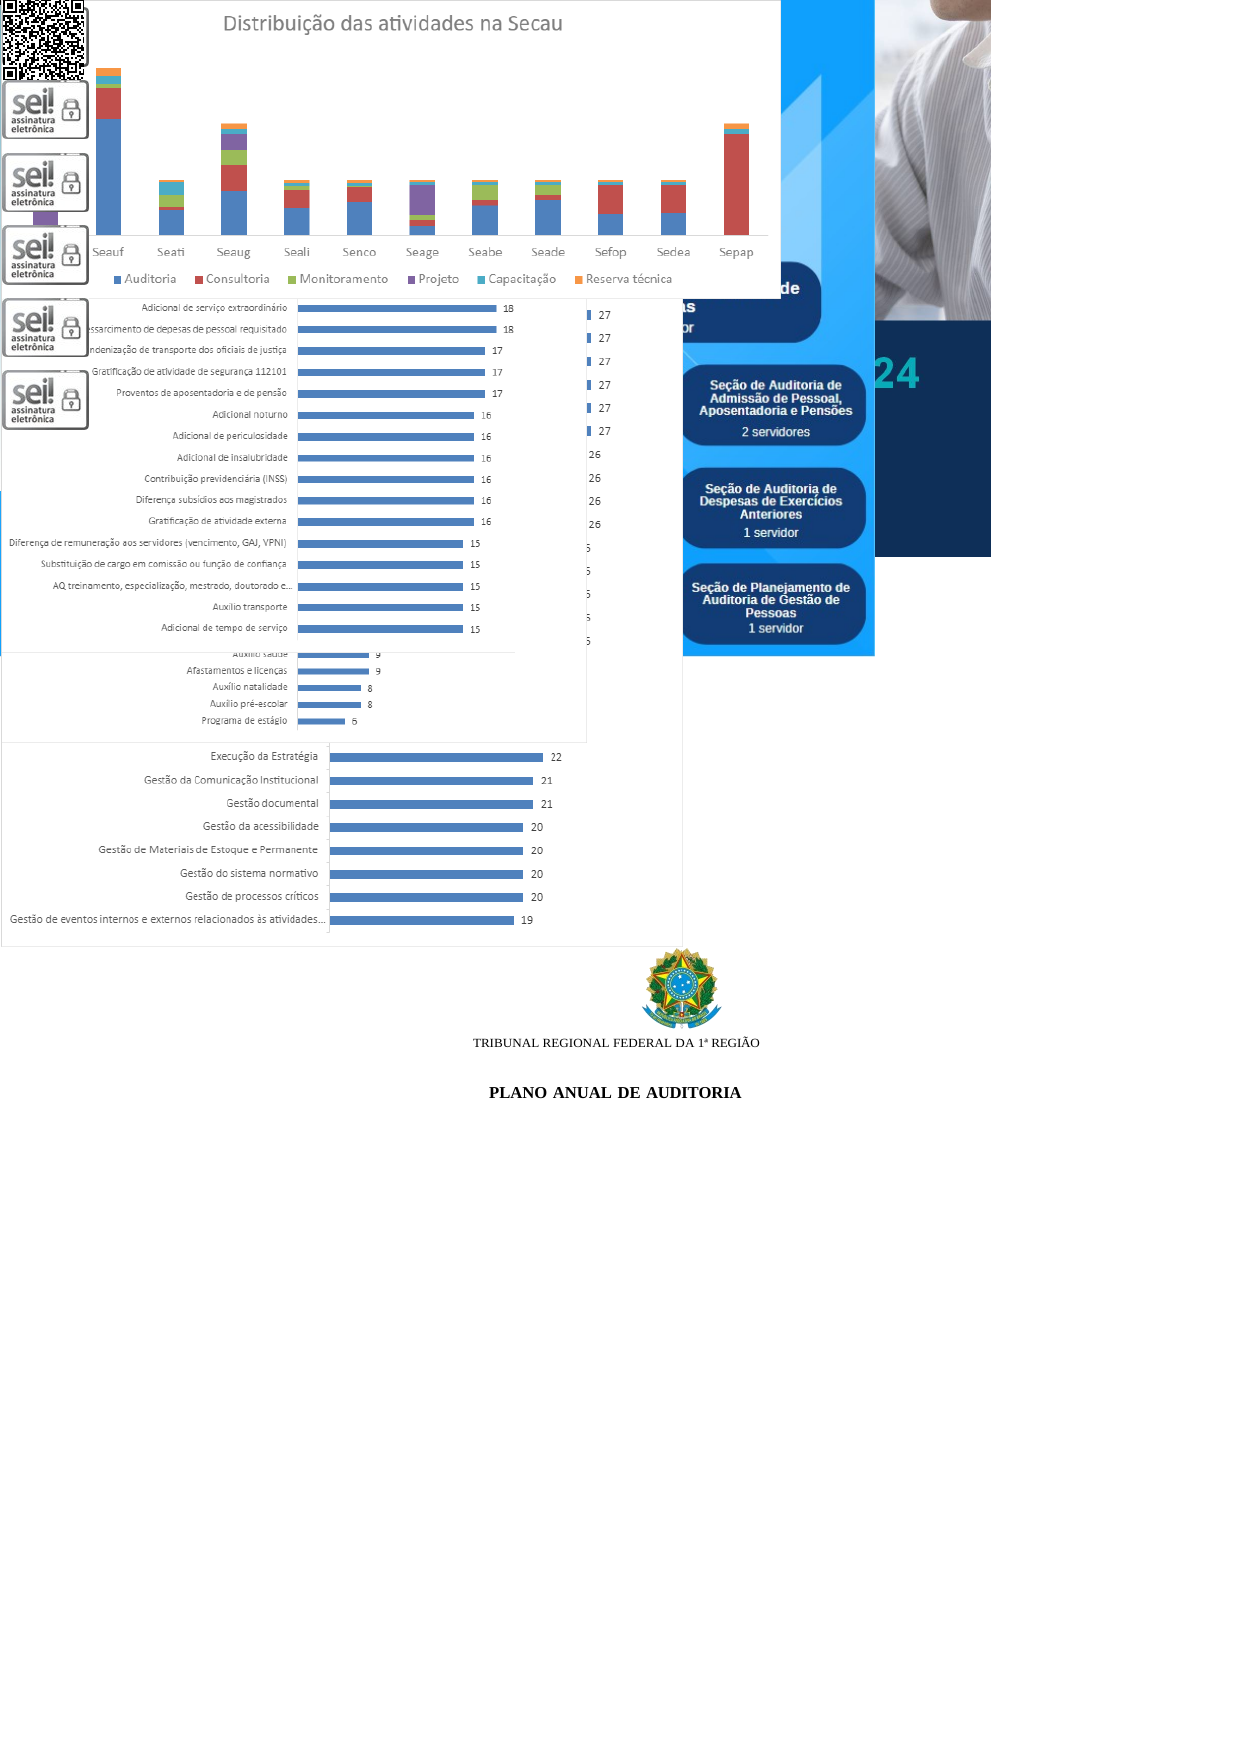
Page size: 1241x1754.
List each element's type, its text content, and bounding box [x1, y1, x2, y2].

subtitle PLANO ANUAL DE AUDITORIA [451, 1083, 780, 1102]
text TRIBUNAL REGIONAL FEDERAL DA 1ª REGIÃO [453, 1036, 780, 1050]
picture [0, 0, 991, 1030]
